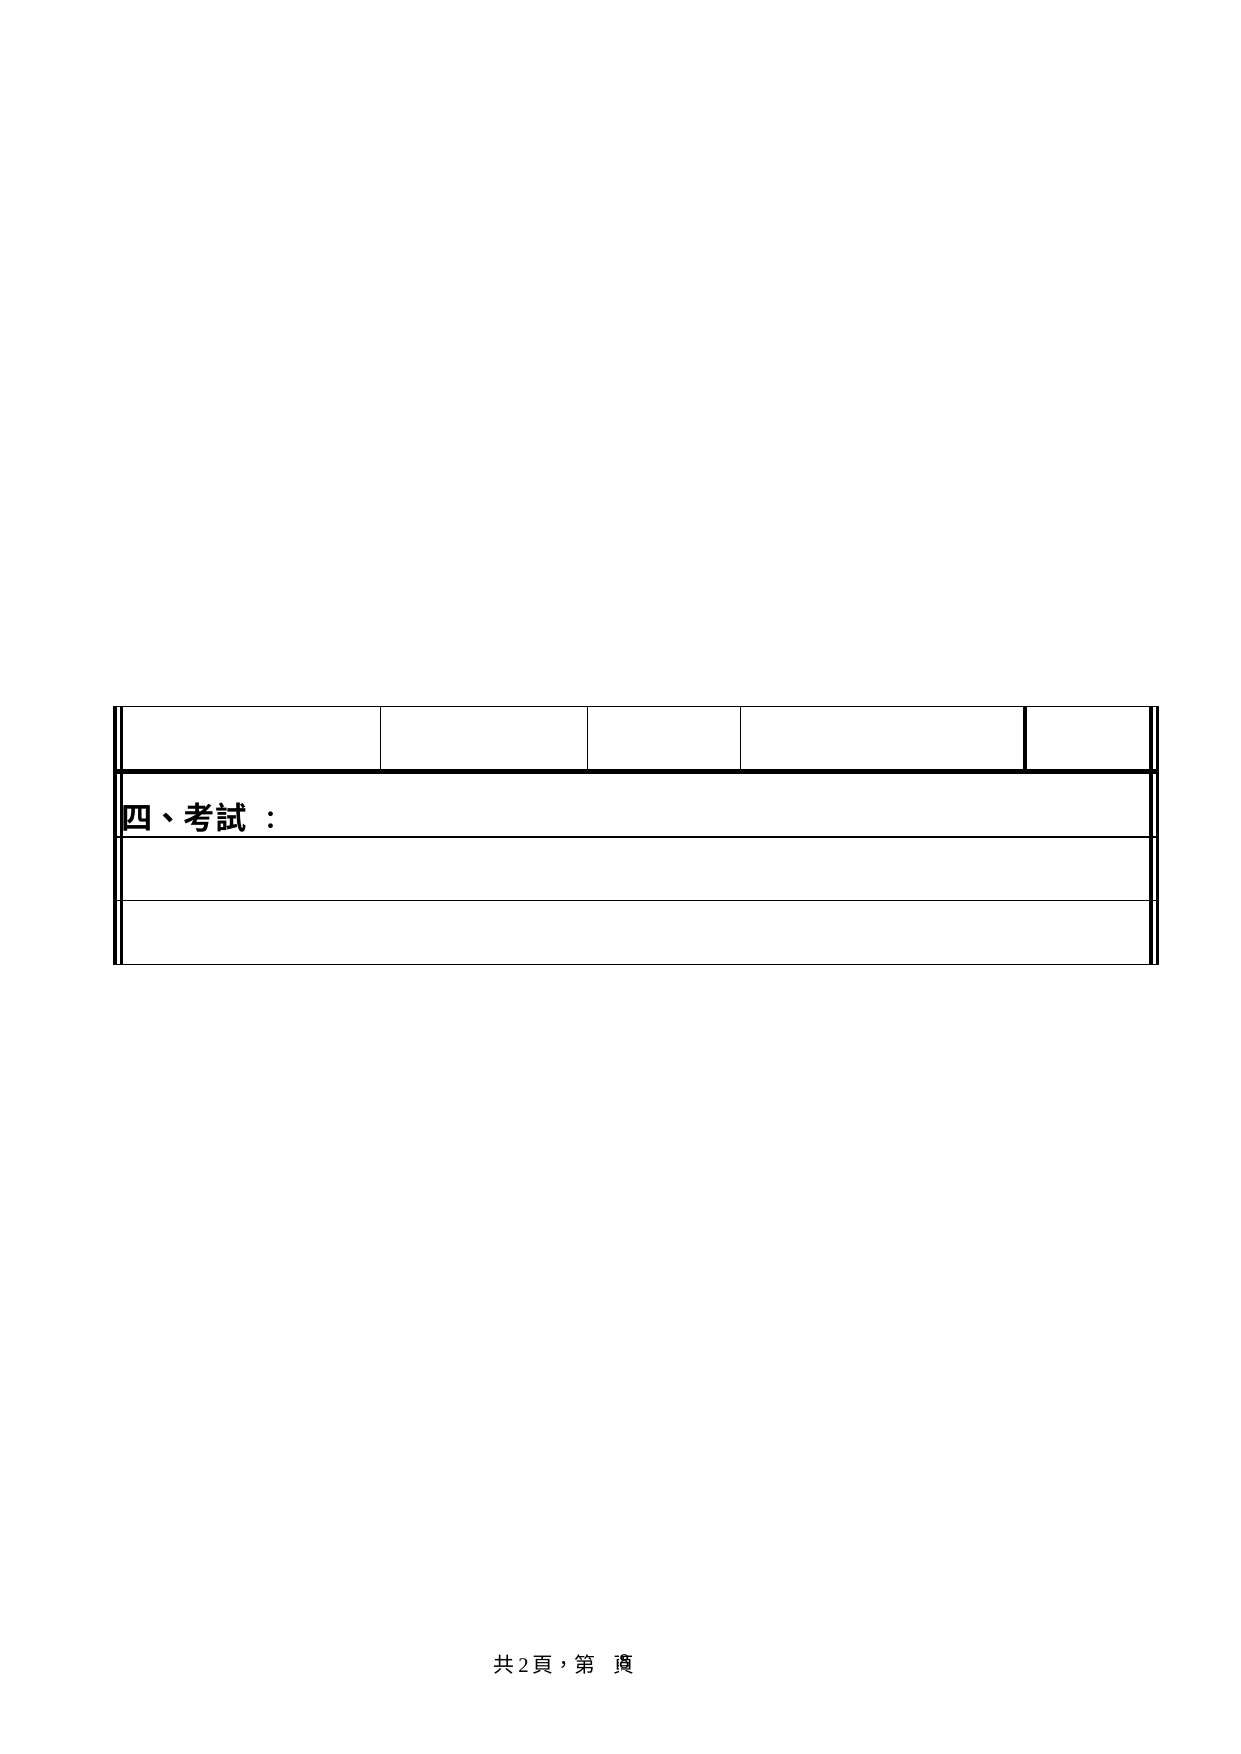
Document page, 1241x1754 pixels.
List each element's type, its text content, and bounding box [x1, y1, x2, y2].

table_cell [588, 707, 740, 769]
table_cell [123, 707, 380, 769]
table_cell [123, 838, 1149, 900]
table_cell 四、考試 ： [123, 774, 1149, 836]
table_cell [741, 707, 1023, 769]
table_cell [123, 901, 1149, 963]
table_cell [381, 707, 587, 769]
table_cell [1027, 707, 1149, 769]
